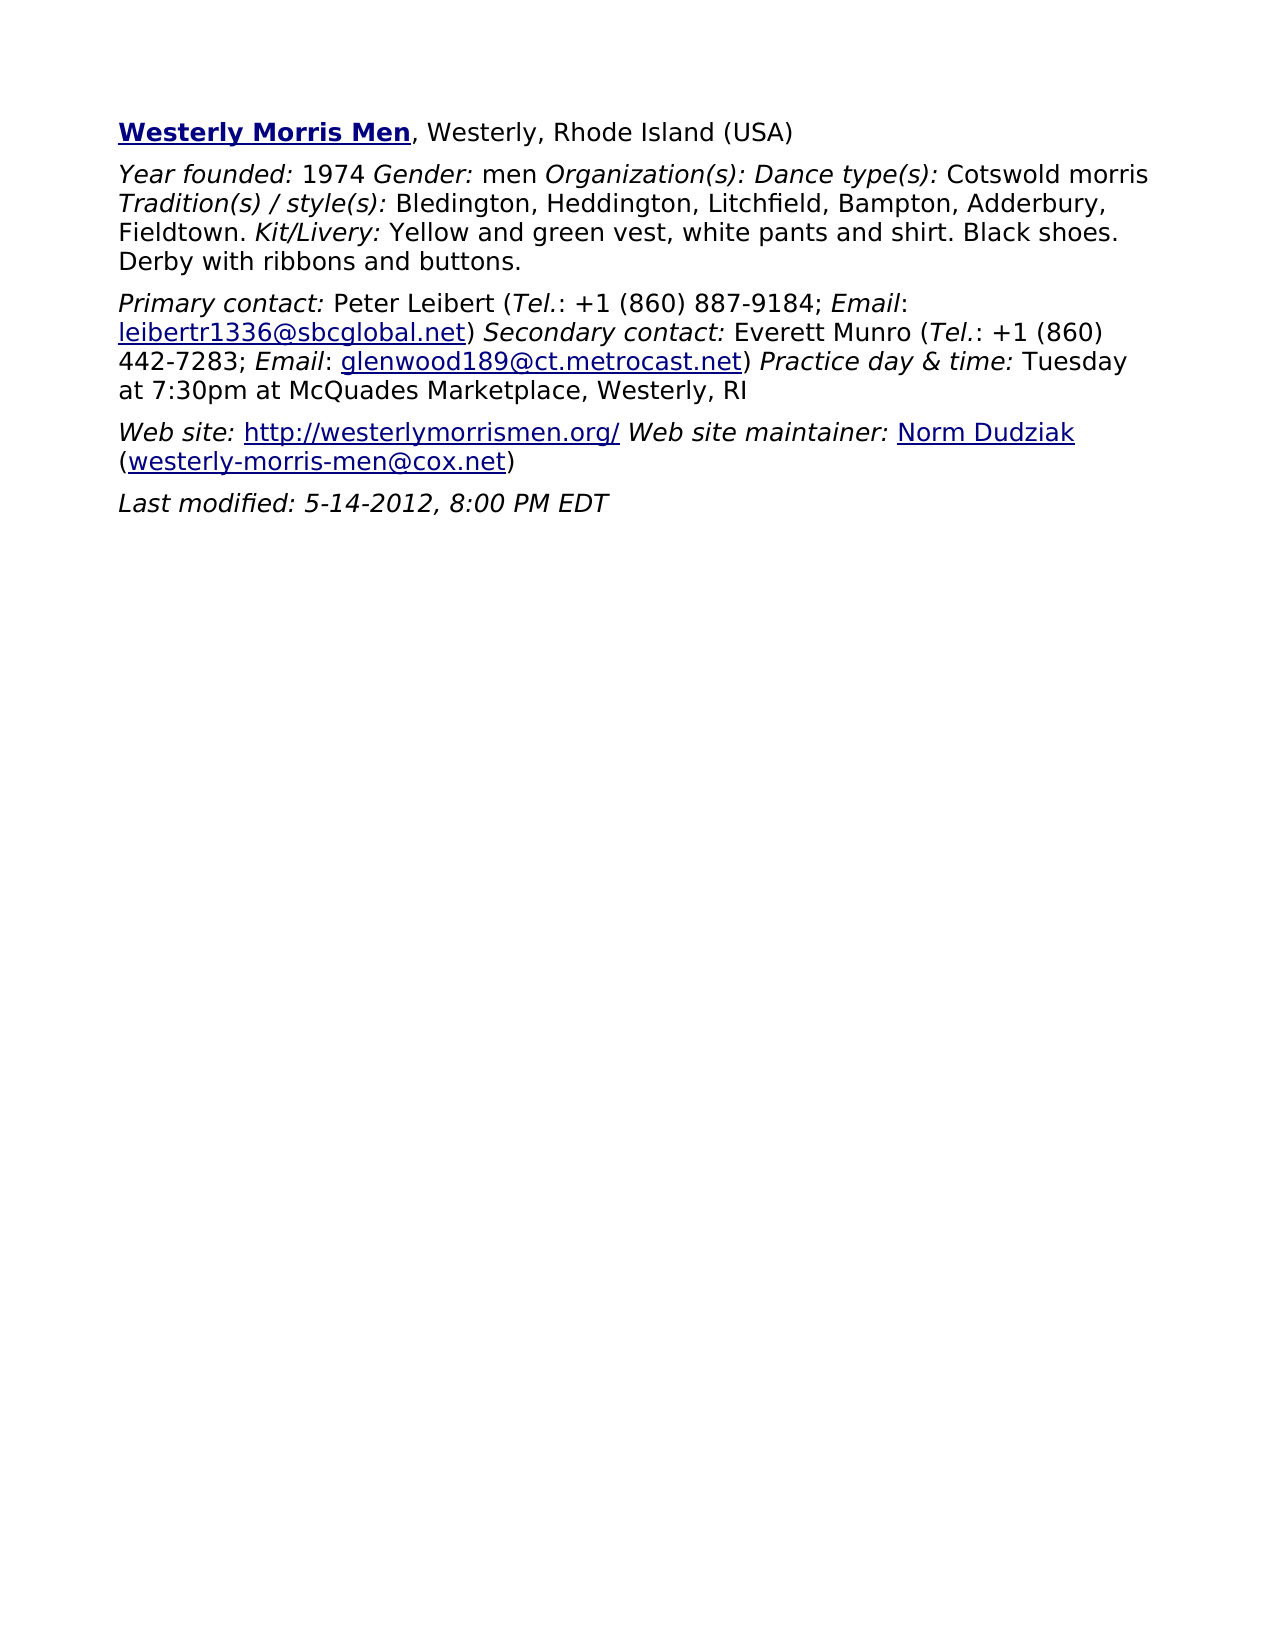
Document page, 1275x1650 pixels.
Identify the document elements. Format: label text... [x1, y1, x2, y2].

text Primary contact: Peter Leibert (Tel.: +1 (860) 887-9184; Email: leibertr1336@sbcglobal.net) Secondary contact: Everett Munro (Tel.: +1 (860) 442-7283; Email: glenwood189@ct.metrocast.net) Practice day & time: Tuesday at 7:30pm at McQuades Marketplace, Westerly, RI [118, 289, 1157, 406]
text Last modified: 5-14-2012, 8:00 PM EDT [118, 489, 1157, 518]
text Westerly Morris Men, Westerly, Rhode Island (USA) [118, 118, 1157, 147]
text Web site: http://westerlymorrismen.org/ Web site maintainer: Norm Dudziak (westerly-morris-men@cox.net) [118, 418, 1157, 476]
text Year founded: 1974 Gender: men Organization(s): Dance type(s): Cotswold morris Tradition(s) / style(s): Bledington, Heddington, Litchfield, Bampton, Adderbury, Fieldtown. Kit/Livery: Yellow and green vest, white pants and shirt. Black shoes. Derby with ribbons and buttons. [118, 160, 1157, 276]
